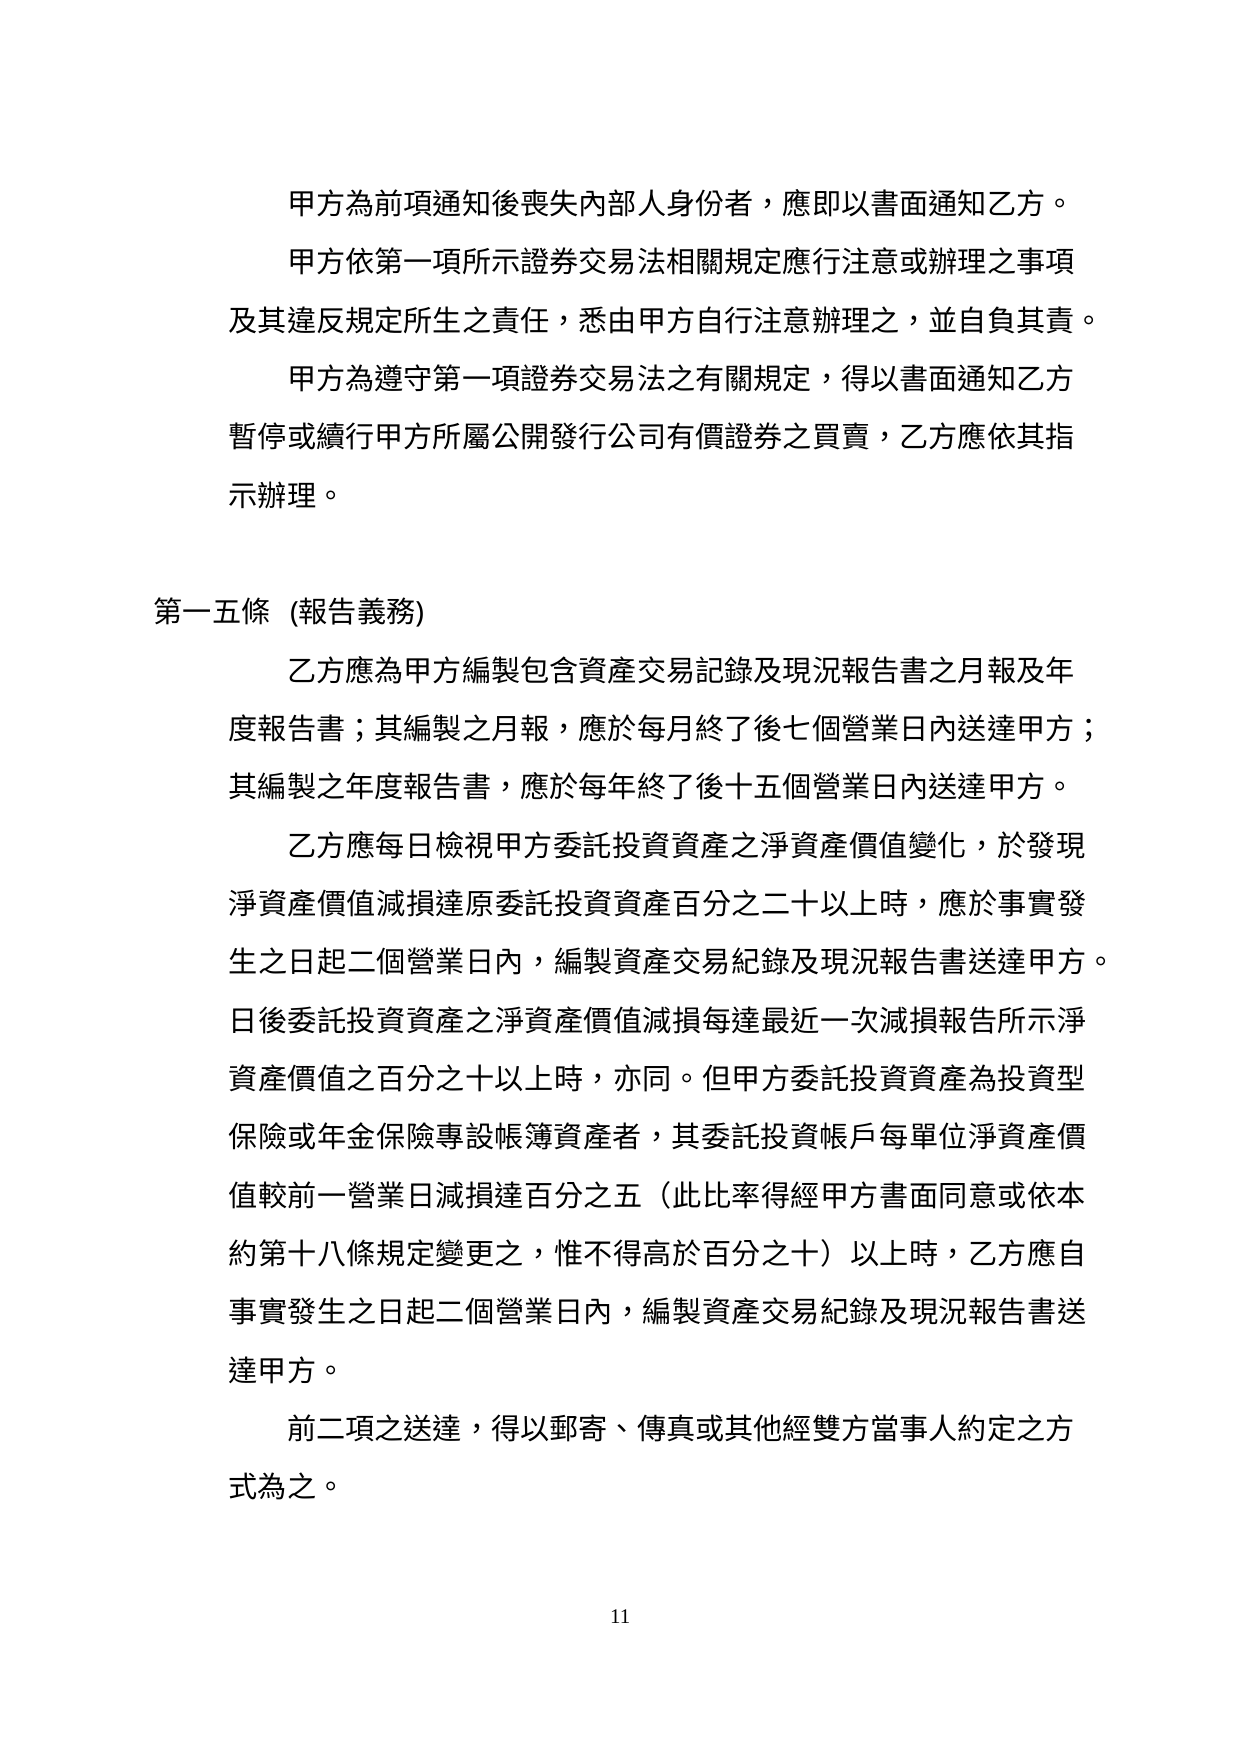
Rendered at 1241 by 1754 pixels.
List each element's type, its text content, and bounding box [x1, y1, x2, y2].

text 前二項之送達，得以郵寄、傳真或其他經雙方當事人約定之方式為之。 [228, 1389, 1087, 1506]
text 甲方依第一項所示證券交易法相關規定應行注意或辦理之事項及其違反規定所生之責任，悉由甲方自行注意辦理之，並自負其責。 [228, 223, 1087, 339]
text 乙方應每日檢視甲方委託投資資產之淨資產價值變化，於發現淨資產價值減損達原委託投資資產百分之二十以上時，應於事實發生之日起二個營業日內，編製資產交易紀錄及現況報告書送達甲方。日後委託投資資產之淨資產價值減損每達最近一次減損報告所示淨資產價值之百分之十以上時，亦同。但甲方委託投資資產為投資型保險或年金保險專設帳簿資產者，其委託投資帳戶每單位淨資產價值較前一營業日減損達百分之五（此比率得經甲方書面同意或依本約第十八條規定變更之，惟不得高於百分之十）以上時，乙方應自事實發生之日起二個營業日內，編製資產交易紀錄及現況報告書送達甲方。 [228, 806, 1087, 1389]
text 第一五條 (報告義務) [153, 573, 1087, 631]
text 甲方為遵守第一項證券交易法之有關規定，得以書面通知乙方暫停或續行甲方所屬公開發行公司有價證券之買賣，乙方應依其指示辦理。 [228, 339, 1087, 514]
text 乙方應為甲方編製包含資產交易記錄及現況報告書之月報及年度報告書；其編製之月報，應於每月終了後七個營業日內送達甲方；其編製之年度報告書，應於每年終了後十五個營業日內送達甲方。 [228, 631, 1087, 806]
text 甲方為前項通知後喪失內部人身份者，應即以書面通知乙方。 [228, 164, 1087, 223]
